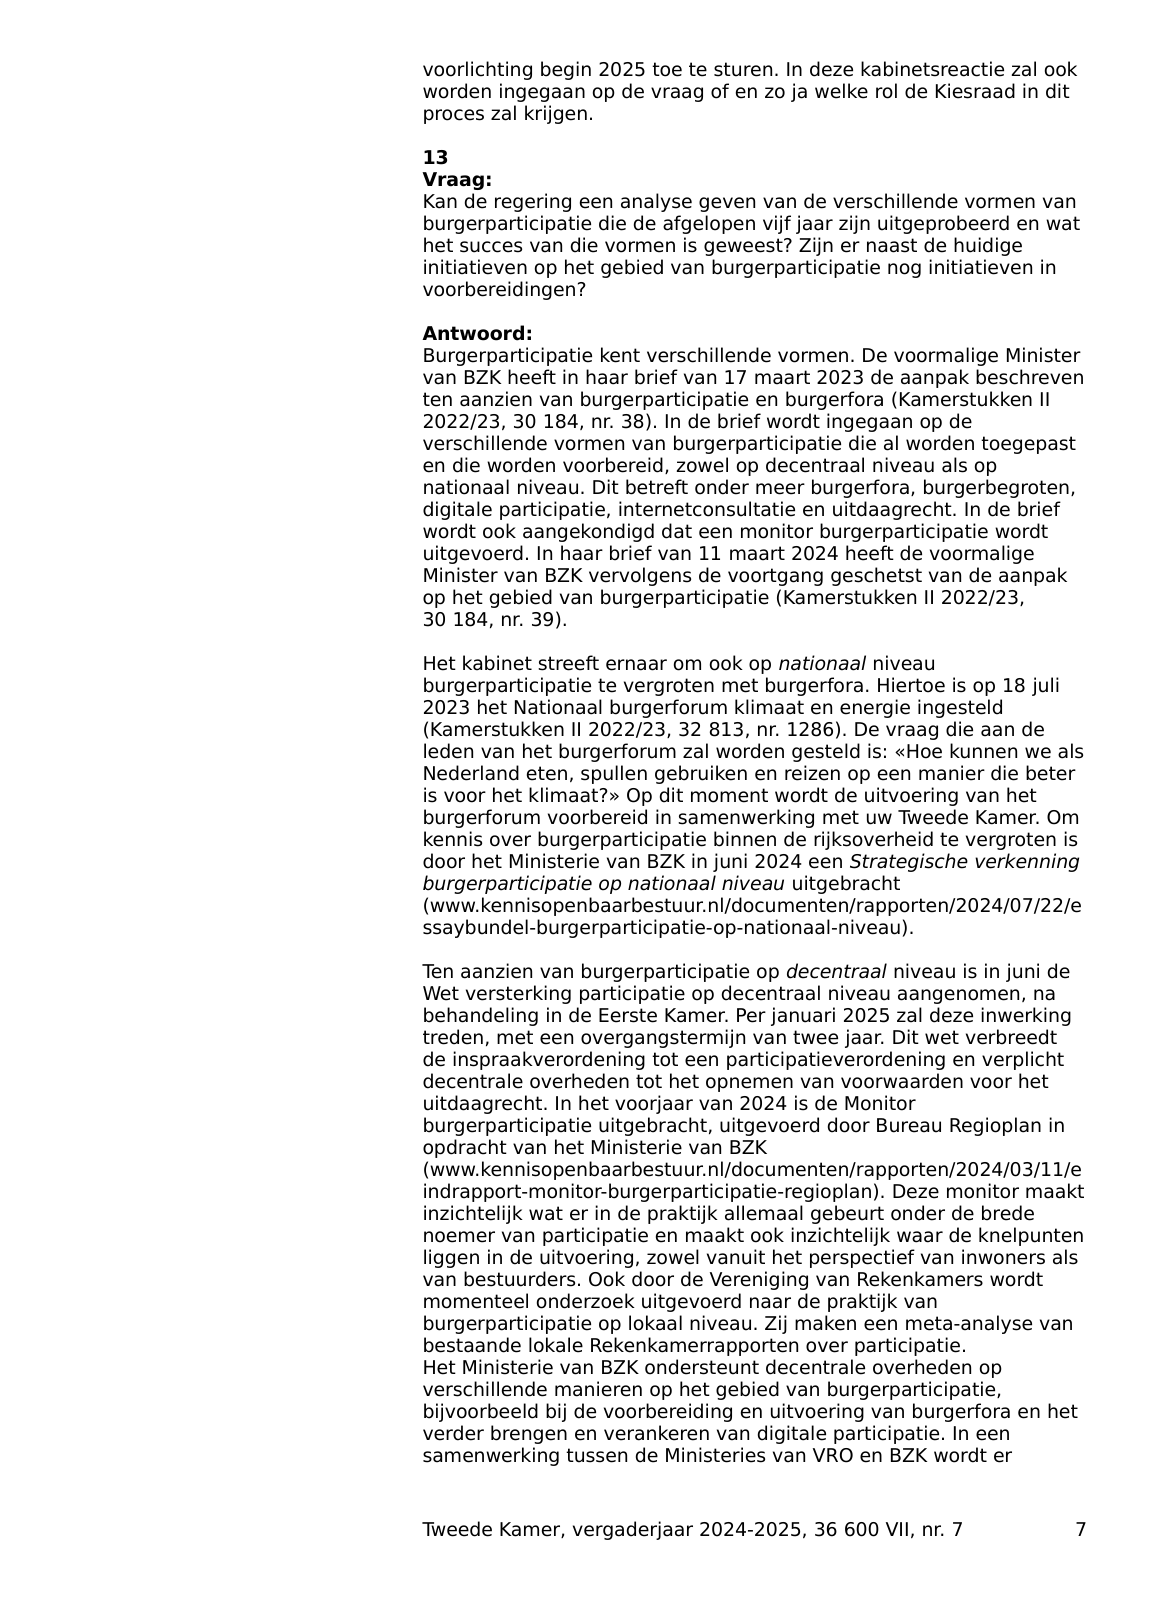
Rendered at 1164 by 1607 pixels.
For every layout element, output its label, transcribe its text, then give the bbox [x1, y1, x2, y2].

text voorlichting begin 2025 toe te sturen. In deze kabinetsreactie zal ook worden ingegaan op de vraag of en zo ja welke rol de Kiesraad in dit proces zal krijgen. [422, 59, 1087, 125]
text Het Ministerie van BZK ondersteunt decentrale overheden op verschillende manieren op het gebied van burgerparticipatie, bijvoorbeeld bij de voorbereiding en uitvoering van burgerfora en het verder brengen en verankeren van digitale participatie. In een samenwerking tussen de Ministeries van VRO en BZK wordt er [422, 1357, 1087, 1467]
text Vraag: [422, 169, 1087, 191]
text 13 [422, 147, 1087, 169]
text Ten aanzien van burgerparticipatie op decentraal niveau is in juni de Wet versterking participatie op decentraal niveau aangenomen, na behandeling in de Eerste Kamer. Per januari 2025 zal deze inwerking treden, met een overgangstermijn van twee jaar. Dit wet verbreedt de inspraakverordening tot een participatieverordening en verplicht decentrale overheden tot het opnemen van voorwaarden voor het uitdaagrecht. In het voorjaar van 2024 is de Monitor burgerparticipatie uitgebracht, uitgevoerd door Bureau Regioplan in opdracht van het Ministerie van BZK (www.kennisopenbaarbestuur.nl/documenten/rapporten/2024/03/11/eindrapport-monitor-burgerparticipatie-regioplan). Deze monitor maakt inzichtelijk wat er in de praktijk allemaal gebeurt onder de brede noemer van participatie en maakt ook inzichtelijk waar de knelpunten liggen in de uitvoering, zowel vanuit het perspectief van inwoners als van bestuurders. Ook door de Vereniging van Rekenkamers wordt momenteel onderzoek uitgevoerd naar de praktijk van burgerparticipatie op lokaal niveau. Zij maken een meta-analyse van bestaande lokale Rekenkamerrapporten over participatie. [422, 961, 1087, 1357]
text Het kabinet streeft ernaar om ook op nationaal niveau burgerparticipatie te vergroten met burgerfora. Hiertoe is op 18 juli 2023 het Nationaal burgerforum klimaat en energie ingesteld (Kamerstukken II 2022/23, 32 813, nr. 1286). De vraag die aan de leden van het burgerforum zal worden gesteld is: «Hoe kunnen we als Nederland eten, spullen gebruiken en reizen op een manier die beter is voor het klimaat?» Op dit moment wordt de uitvoering van het burgerforum voorbereid in samenwerking met uw Tweede Kamer. Om kennis over burgerparticipatie binnen de rijksoverheid te vergroten is door het Ministerie van BZK in juni 2024 een Strategische verkenning burgerparticipatie op nationaal niveau uitgebracht (www.kennisopenbaarbestuur.nl/documenten/rapporten/2024/07/22/essaybundel-burgerparticipatie-op-nationaal-niveau). [422, 653, 1087, 939]
text Kan de regering een analyse geven van de verschillende vormen van burgerparticipatie die de afgelopen vijf jaar zijn uitgeprobeerd en wat het succes van die vormen is geweest? Zijn er naast de huidige initiatieven op het gebied van burgerparticipatie nog initiatieven in voorbereidingen? [422, 191, 1087, 301]
text Antwoord: [422, 323, 1087, 345]
text Burgerparticipatie kent verschillende vormen. De voormalige Minister van BZK heeft in haar brief van 17 maart 2023 de aanpak beschreven ten aanzien van burgerparticipatie en burgerfora (Kamerstukken II 2022/23, 30 184, nr. 38). In de brief wordt ingegaan op de verschillende vormen van burgerparticipatie die al worden toegepast en die worden voorbereid, zowel op decentraal niveau als op nationaal niveau. Dit betreft onder meer burgerfora, burgerbegroten, digitale participatie, internetconsultatie en uitdaagrecht. In de brief wordt ook aangekondigd dat een monitor burgerparticipatie wordt uitgevoerd. In haar brief van 11 maart 2024 heeft de voormalige Minister van BZK vervolgens de voortgang geschetst van de aanpak op het gebied van burgerparticipatie (Kamerstukken II 2022/23, 30 184, nr. 39). [422, 345, 1087, 631]
